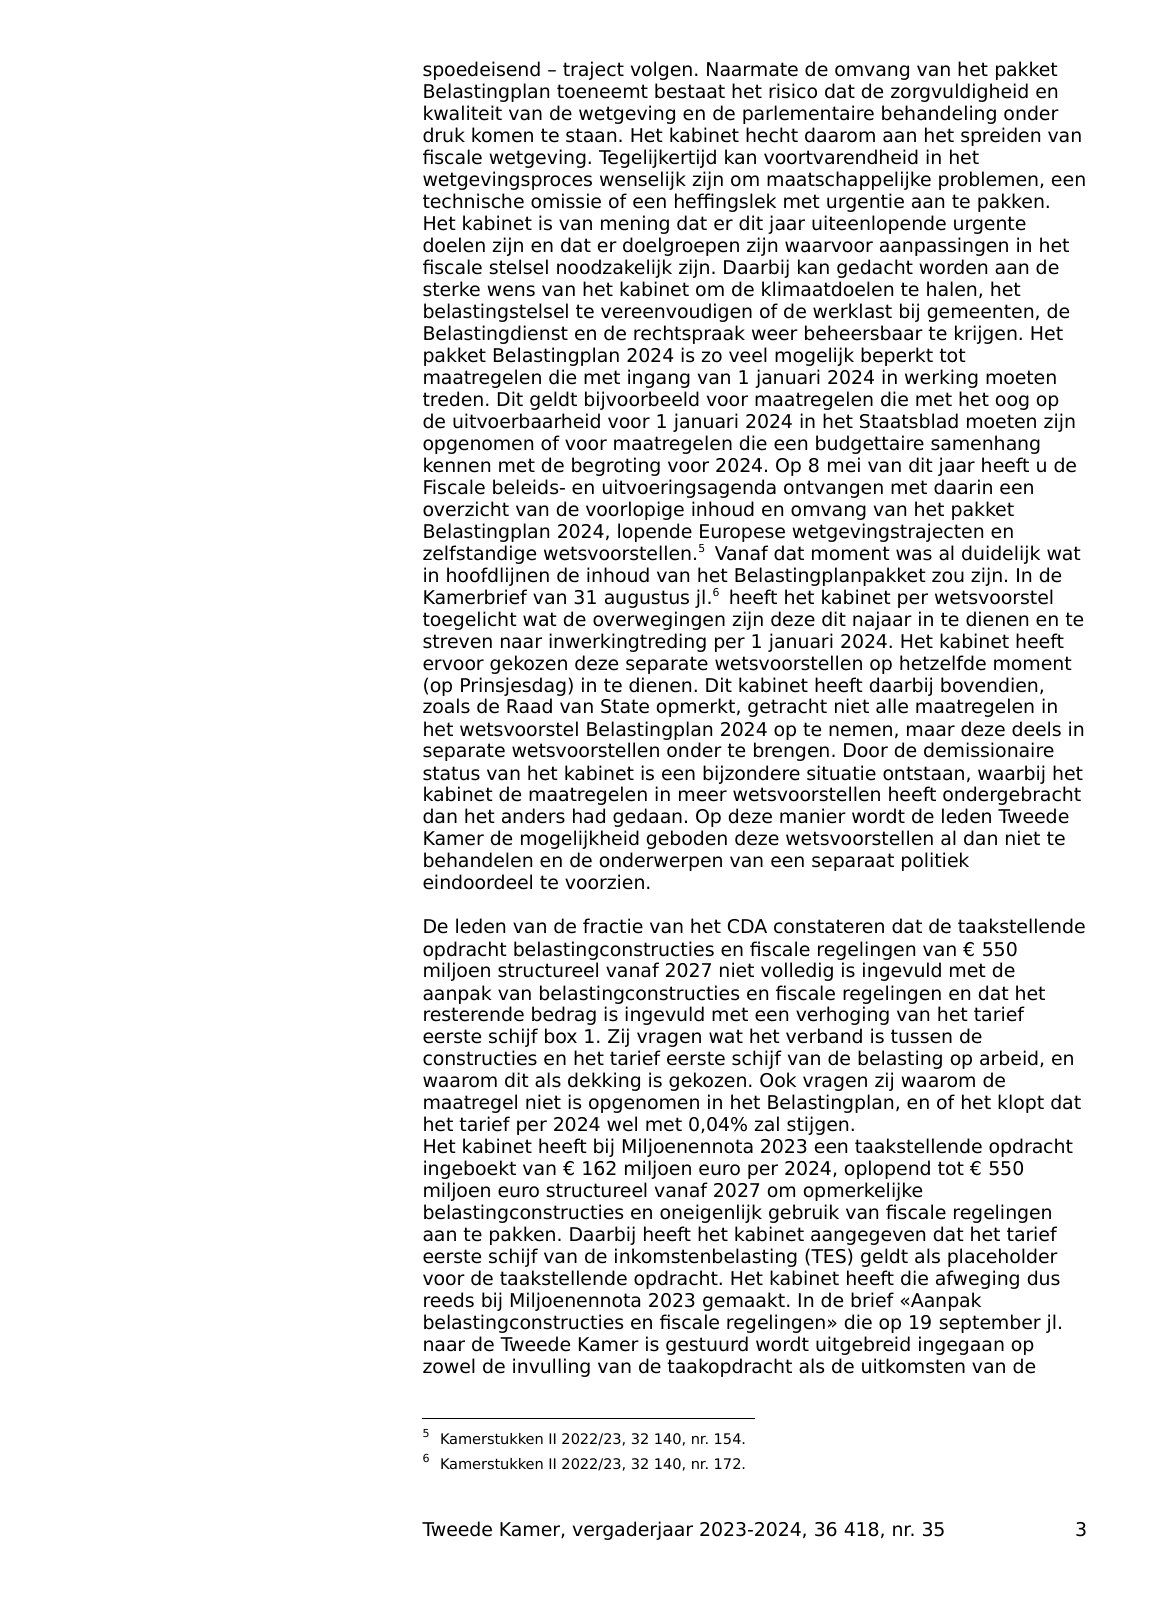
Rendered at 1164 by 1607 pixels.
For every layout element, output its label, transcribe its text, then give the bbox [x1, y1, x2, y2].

text Kamerstukken II 2022/23, 32 140, nr. 154. [422, 1427, 1087, 1449]
text Het kabinet heeft bij Miljoenennota 2023 een taakstellende opdracht ingeboekt van € 162 miljoen euro per 2024, oplopend tot € 550 miljoen euro structureel vanaf 2027 om opmerkelijke belastingconstructies en oneigenlijk gebruik van fiscale regelingen aan te pakken. Daarbij heeft het kabinet aangegeven dat het tarief eerste schijf van de inkomstenbelasting (TES) geldt als placeholder voor de taakstellende opdracht. Het kabinet heeft die afweging dus reeds bij Miljoenennota 2023 gemaakt. In de brief «Aanpak belastingconstructies en fiscale regelingen» die op 19 september jl. naar de Tweede Kamer is gestuurd wordt uitgebreid ingegaan op zowel de invulling van de taakopdracht als de uitkomsten van de [422, 1136, 1087, 1378]
text De leden van de fractie van het CDA constateren dat de taakstellende opdracht belastingconstructies en fiscale regelingen van € 550 miljoen structureel vanaf 2027 niet volledig is ingevuld met de aanpak van belastingconstructies en fiscale regelingen en dat het resterende bedrag is ingevuld met een verhoging van het tarief eerste schijf box 1. Zij vragen wat het verband is tussen de constructies en het tarief eerste schijf van de belasting op arbeid, en waarom dit als dekking is gekozen. Ook vragen zij waarom de maatregel niet is opgenomen in het Belastingplan, en of het klopt dat het tarief per 2024 wel met 0,04% zal stijgen. [422, 916, 1087, 1136]
text spoedeisend – traject volgen. Naarmate de omvang van het pakket Belastingplan toeneemt bestaat het risico dat de zorgvuldigheid en kwaliteit van de wetgeving en de parlementaire behandeling onder druk komen te staan. Het kabinet hecht daarom aan het spreiden van fiscale wetgeving. Tegelijkertijd kan voortvarendheid in het wetgevingsproces wenselijk zijn om maatschappelijke problemen, een technische omissie of een heffingslek met urgentie aan te pakken. Het kabinet is van mening dat er dit jaar uiteenlopende urgente doelen zijn en dat er doelgroepen zijn waarvoor aanpassingen in het fiscale stelsel noodzakelijk zijn. Daarbij kan gedacht worden aan de sterke wens van het kabinet om de klimaatdoelen te halen, het belastingstelsel te vereenvoudigen of de werklast bij gemeenten, de Belastingdienst en de rechtspraak weer beheersbaar te krijgen. Het pakket Belastingplan 2024 is zo veel mogelijk beperkt tot maatregelen die met ingang van 1 januari 2024 in werking moeten treden. Dit geldt bijvoorbeeld voor maatregelen die met het oog op de uitvoerbaarheid voor 1 januari 2024 in het Staatsblad moeten zijn opgenomen of voor maatregelen die een budgettaire samenhang kennen met de begroting voor 2024. Op 8 mei van dit jaar heeft u de Fiscale beleids- en uitvoeringsagenda ontvangen met daarin een overzicht van de voorlopige inhoud en omvang van het pakket Belastingplan 2024, lopende Europese wetgevingstrajecten en zelfstandige wetsvoorstellen. Vanaf dat moment was al duidelijk wat in hoofdlijnen de inhoud van het Belastingplanpakket zou zijn. In de Kamerbrief van 31 augustus jl. heeft het kabinet per wetsvoorstel toegelicht wat de overwegingen zijn deze dit najaar in te dienen en te streven naar inwerkingtreding per 1 januari 2024. Het kabinet heeft ervoor gekozen deze separate wetsvoorstellen op hetzelfde moment (op Prinsjesdag) in te dienen. Dit kabinet heeft daarbij bovendien, zoals de Raad van State opmerkt, getracht niet alle maatregelen in het wetsvoorstel Belastingplan 2024 op te nemen, maar deze deels in separate wetsvoorstellen onder te brengen. Door de demissionaire status van het kabinet is een bijzondere situatie ontstaan, waarbij het kabinet de maatregelen in meer wetsvoorstellen heeft ondergebracht dan het anders had gedaan. Op deze manier wordt de leden Tweede Kamer de mogelijkheid geboden deze wetsvoorstellen al dan niet te behandelen en de onderwerpen van een separaat politiek eindoordeel te voorzien. [422, 59, 1087, 894]
text Kamerstukken II 2022/23, 32 140, nr. 172. [422, 1452, 1087, 1474]
